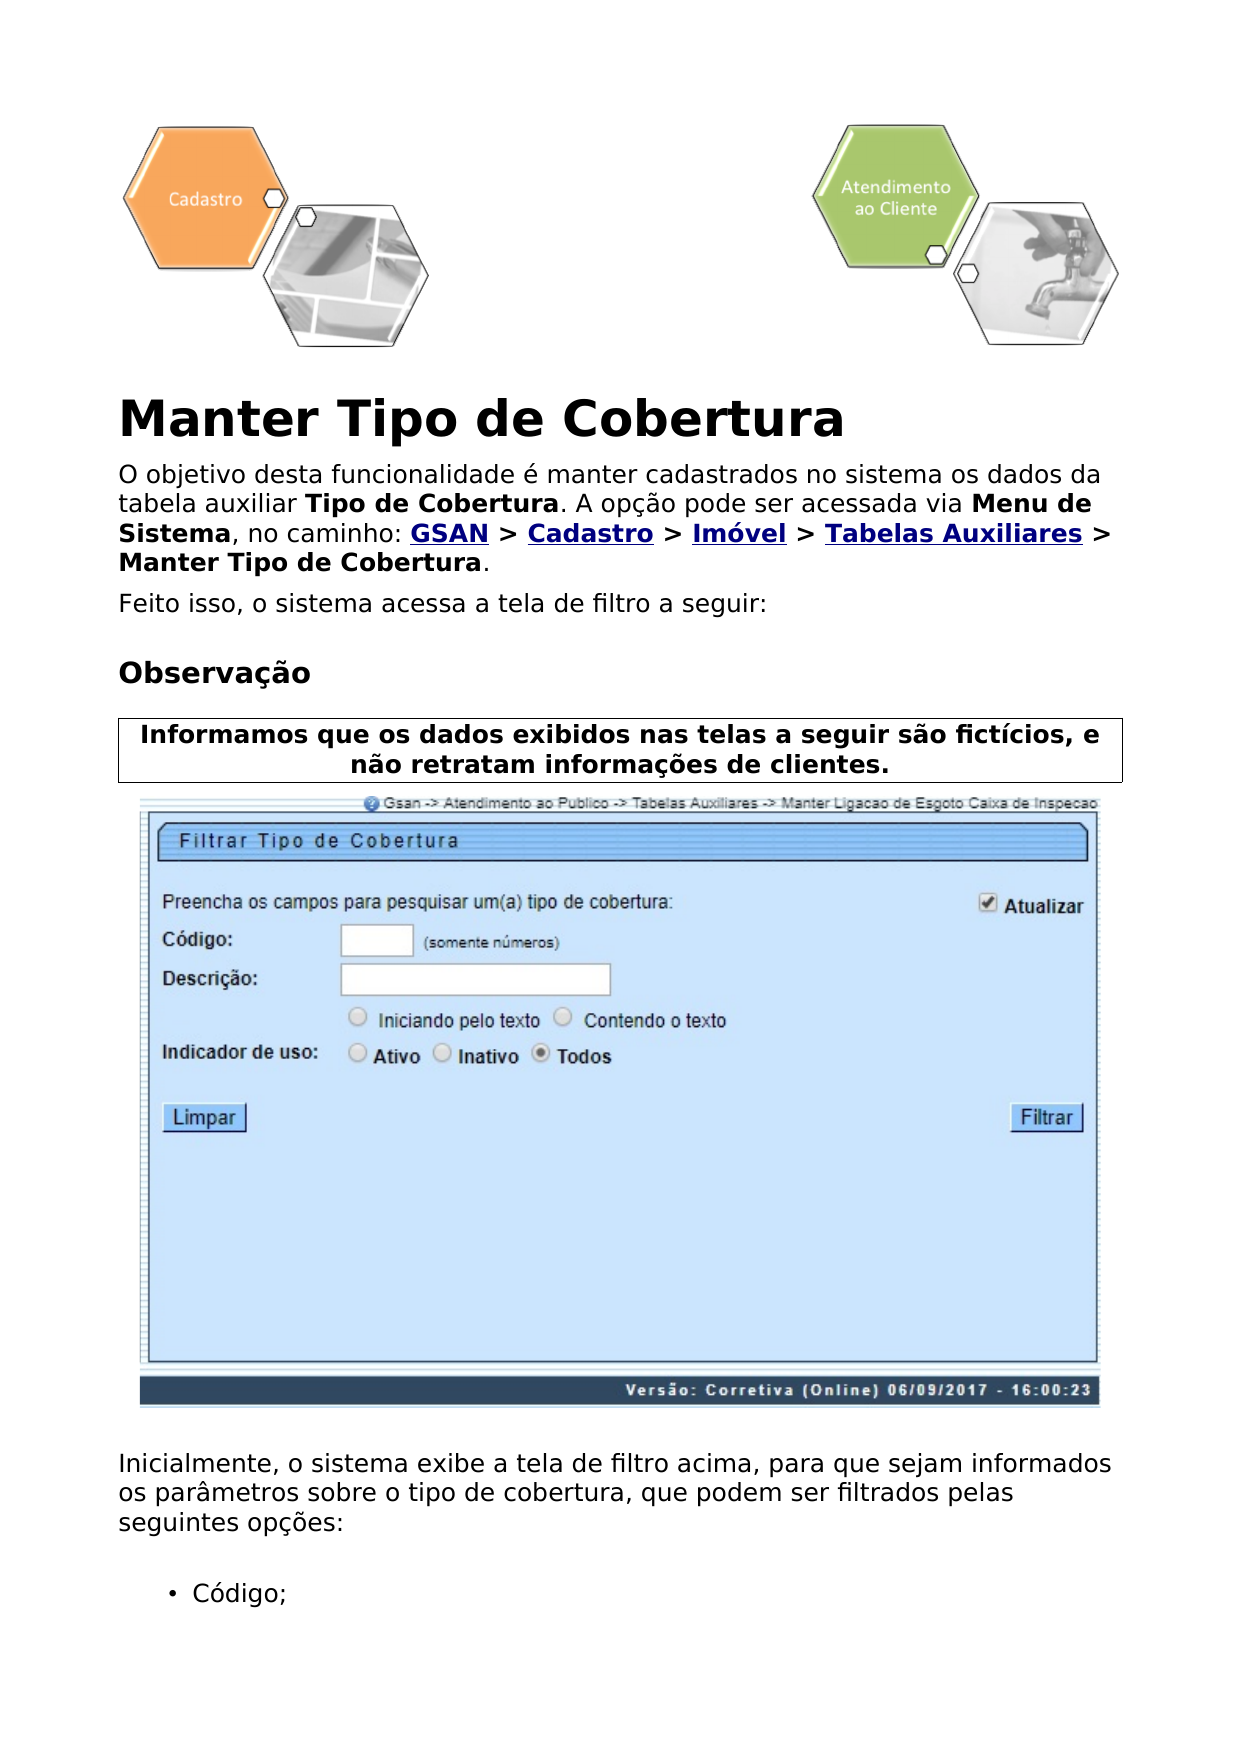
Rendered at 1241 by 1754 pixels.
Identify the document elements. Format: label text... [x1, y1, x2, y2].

text O objetivo desta funcionalidade é manter cadastrados no sistema os dados da tabela auxiliar Tipo de Cobertura. A opção pode ser acessada via Menu de Sistema, no caminho: GSAN > Cadastro > Imóvel > Tabelas Auxiliares > Manter Tipo de Cobertura. [118, 461, 1122, 577]
text Inicialmente, o sistema exibe a tela de filtro acima, para que sejam informados os parâmetros sobre o tipo de cobertura, que podem ser filtrados pelas seguintes opções: [118, 1449, 1122, 1537]
picture [118, 118, 431, 353]
subtitle Manter Tipo de Cobertura [118, 390, 1122, 448]
picture [139, 796, 1101, 1408]
subtitle Observação [118, 656, 1122, 690]
list Código; [177, 1579, 1122, 1608]
picture [809, 118, 1123, 351]
text Feito isso, o sistema acessa a tela de filtro a seguir: [118, 590, 1122, 619]
table_header Informamos que os dados exibidos nas telas a seguir são fictícios, e não retratam informações de clientes. [119, 719, 1122, 782]
